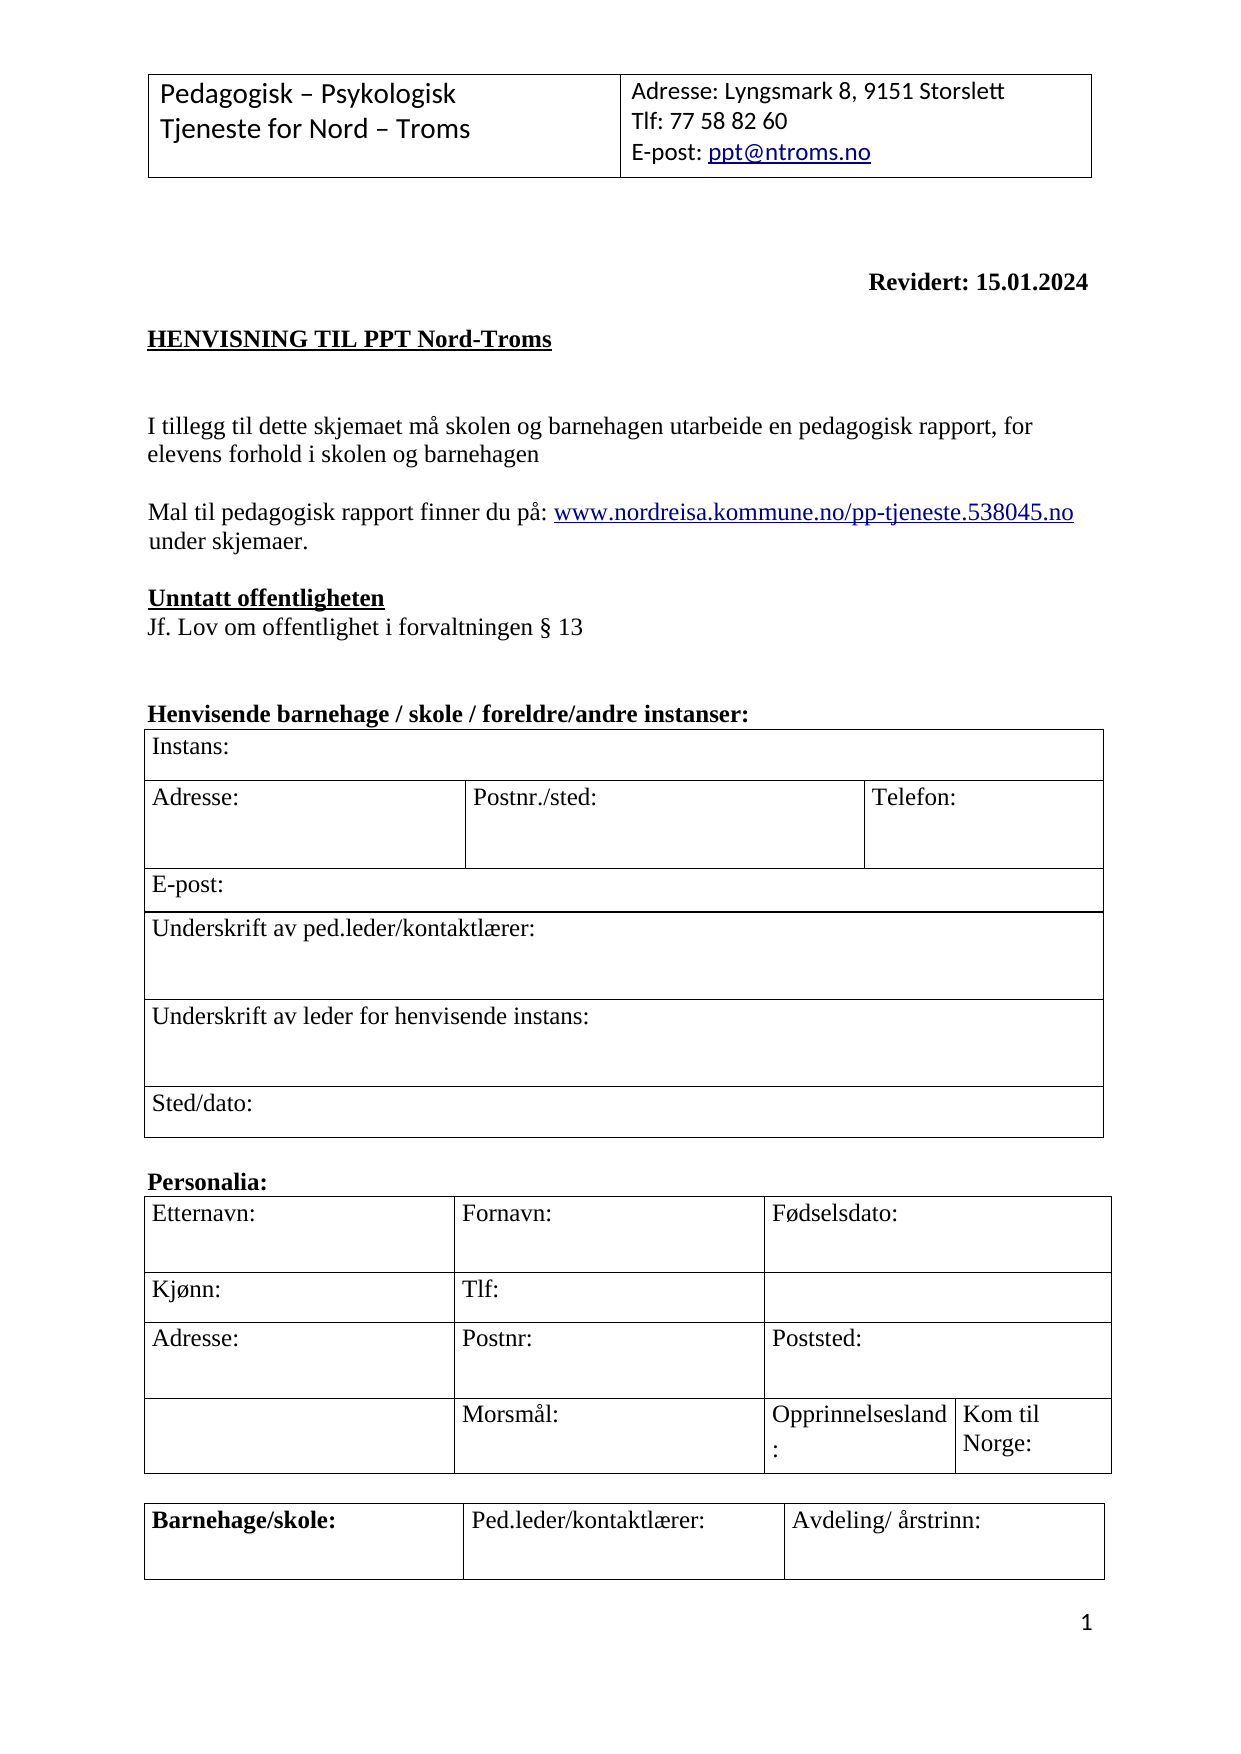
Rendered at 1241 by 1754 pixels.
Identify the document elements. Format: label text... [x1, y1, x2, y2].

text Revidert: 15.01.2024 [147, 267, 1093, 296]
table_cell Adresse: [145, 781, 465, 867]
table_cell Sted/dato: [145, 1087, 864, 1137]
table_cell Telefon: [865, 781, 1103, 867]
table_header [955, 1197, 1111, 1272]
table_cell Tlf: [455, 1273, 764, 1322]
table_cell E-post: [145, 869, 864, 911]
table_cell Postnr: [455, 1323, 764, 1398]
table_cell [864, 1000, 1103, 1086]
table_cell [864, 869, 1103, 911]
table_header Etternavn: [145, 1197, 454, 1272]
table_cell Underskrift av leder for henvisende instans: [145, 1000, 864, 1086]
table_header Ped.leder/kontaktlærer: [464, 1504, 784, 1579]
text Mal til pedagogisk rapport finner du på: www.nordreisa.kommune.no/pp-tjeneste.538045.no under skjemaer. [148, 497, 1093, 554]
table_cell Morsmål: [455, 1399, 764, 1473]
text Jf. Lov om offentlighet i forvaltningen § 13 [147, 612, 1093, 641]
text Personalia: [147, 1167, 1093, 1196]
table_cell Adresse: [145, 1323, 454, 1398]
text I tillegg til dette skjemaet må skolen og barnehagen utarbeide en pedagogisk rapport, for elevens forhold i skolen og barnehagen [147, 411, 1093, 468]
table_cell Kjønn: [145, 1273, 454, 1322]
text Henvisende barnehage / skole / foreldre/andre instanser: [147, 699, 1093, 728]
table_cell [765, 1273, 955, 1322]
table_cell [145, 1399, 454, 1473]
table_header Barnehage/skole: [145, 1504, 463, 1579]
table_cell Underskrift av ped.leder/kontaktlærer: [145, 913, 864, 999]
table_cell Poststed: [765, 1323, 955, 1398]
table_header Instans: [145, 730, 864, 780]
table_cell [955, 1323, 1111, 1398]
table_cell [955, 1273, 1111, 1322]
table_cell Kom til Norge: [956, 1399, 1111, 1473]
table_cell [864, 1087, 1103, 1137]
table_header [864, 730, 1103, 780]
table_cell Opprinnelsesland : [765, 1399, 955, 1473]
table_cell [864, 913, 1103, 999]
table_header Fornavn: [455, 1197, 764, 1272]
table_header Avdeling/ årstrinn: [785, 1504, 1104, 1579]
text Unntatt offentligheten [148, 583, 1093, 612]
table_header Fødselsdato: [765, 1197, 955, 1272]
table_cell Postnr./sted: [466, 781, 864, 867]
text HENVISNING TIL PPT Nord-Troms [147, 324, 1093, 353]
